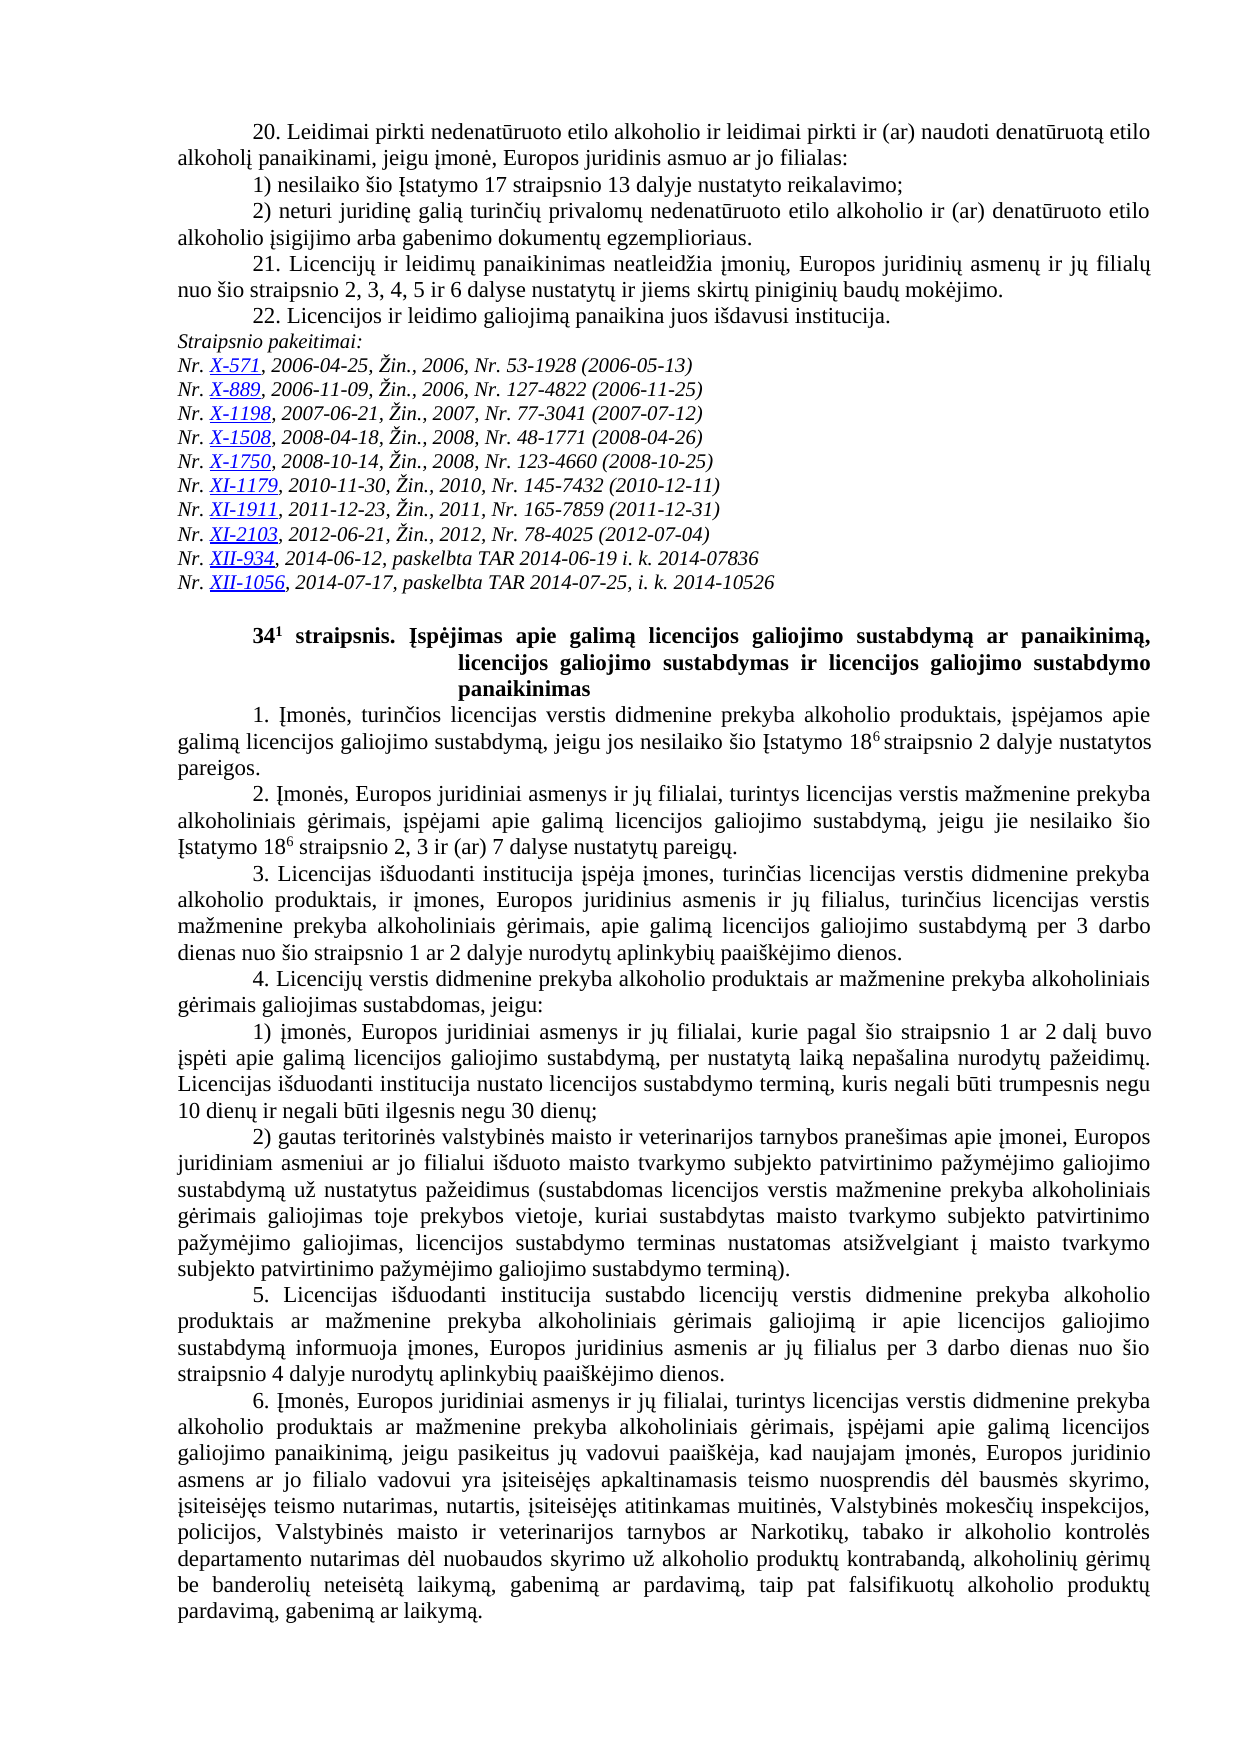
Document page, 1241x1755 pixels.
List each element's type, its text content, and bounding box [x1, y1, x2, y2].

text Nr. XI-1179, 2010-11-30, Žin., 2010, Nr. 145-7432 (2010-12-11) [177, 473, 1152, 497]
text 3. Licencijas išduodanti institucija įspėja įmones, turinčias licencijas verstis didmenine prekyba alkoholio produktais, ir įmones, Europos juridinius asmenis ir jų filialus, turinčius licencijas verstis mažmenine prekyba alkoholiniais gėrimais, apie galimą licencijos galiojimo sustabdymą per 3 darbo dienas nuo šio straipsnio 1 ar 2 dalyje nurodytų aplinkybių paaiškėjimo dienos. [177, 859, 1152, 965]
text 22. Licencijos ir leidimo galiojimą panaikina juos išdavusi institucija. [177, 303, 1152, 329]
text Nr. X-1198, 2007-06-21, Žin., 2007, Nr. 77-3041 (2007-07-12) [177, 401, 1152, 425]
text 1) įmonės, Europos juridiniai asmenys ir jų filialai, kurie pagal šio straipsnio 1 ar 2 dalį buvo įspėti apie galimą licencijos galiojimo sustabdymą, per nustatytą laiką nepašalina nurodytų pažeidimų. Licencijas išduodanti institucija nustato licencijos sustabdymo terminą, kuris negali būti trumpesnis negu 10 dienų ir negali būti ilgesnis negu 30 dienų; [177, 1018, 1152, 1123]
text Nr. X-1508, 2008-04-18, Žin., 2008, Nr. 48-1771 (2008-04-26) [177, 425, 1152, 449]
text 1. Įmonės, turinčios licencijas verstis didmenine prekyba alkoholio produktais, įspėjamos apie galimą licencijos galiojimo sustabdymą, jeigu jos nesilaiko šio Įstatymo 186 straipsnio 2 dalyje nustatytos pareigos. [177, 701, 1152, 781]
text Nr. XI-1911, 2011-12-23, Žin., 2011, Nr. 165-7859 (2011-12-31) [177, 497, 1152, 521]
text 1) nesilaiko šio Įstatymo 17 straipsnio 13 dalyje nustatyto reikalavimo; [177, 171, 1152, 197]
text 2. Įmonės, Europos juridiniai asmenys ir jų filialai, turintys licencijas verstis mažmenine prekyba alkoholiniais gėrimais, įspėjami apie galimą licencijos galiojimo sustabdymą, jeigu jie nesilaiko šio Įstatymo 186 straipsnio 2, 3 ir (ar) 7 dalyse nustatytų pareigų. [177, 781, 1152, 859]
text Straipsnio pakeitimai: [177, 329, 1152, 353]
text 5. Licencijas išduodanti institucija sustabdo licencijų verstis didmenine prekyba alkoholio produktais ar mažmenine prekyba alkoholiniais gėrimais galiojimą ir apie licencijos galiojimo sustabdymą informuoja įmones, Europos juridinius asmenis ar jų filialus per 3 darbo dienas nuo šio straipsnio 4 dalyje nurodytų aplinkybių paaiškėjimo dienos. [177, 1281, 1152, 1387]
text 2) neturi juridinę galią turinčių privalomų nedenatūruoto etilo alkoholio ir (ar) denatūruoto etilo alkoholio įsigijimo arba gabenimo dokumentų egzemplioriaus. [177, 197, 1152, 250]
text 2) gautas teritorinės valstybinės maisto ir veterinarijos tarnybos pranešimas apie įmonei, Europos juridiniam asmeniui ar jo filialui išduoto maisto tvarkymo subjekto patvirtinimo pažymėjimo galiojimo sustabdymą už nustatytus pažeidimus (sustabdomas licencijos verstis mažmenine prekyba alkoholiniais gėrimais galiojimas toje prekybos vietoje, kuriai sustabdytas maisto tvarkymo subjekto patvirtinimo pažymėjimo galiojimas, licencijos sustabdymo terminas nustatomas atsižvelgiant į maisto tvarkymo subjekto patvirtinimo pažymėjimo galiojimo sustabdymo terminą). [177, 1123, 1152, 1281]
text 21. Licencijų ir leidimų panaikinimas neatleidžia įmonių, Europos juridinių asmenų ir jų filialų nuo šio straipsnio 2, 3, 4, 5 ir 6 dalyse nustatytų ir jiems skirtų piniginių baudų mokėjimo. [177, 250, 1152, 303]
text Nr. XI-2103, 2012-06-21, Žin., 2012, Nr. 78-4025 (2012-07-04) [177, 521, 1152, 546]
text Nr. XII-934, 2014-06-12, paskelbta TAR 2014-06-19 i. k. 2014-07836 [177, 546, 1152, 569]
text Nr. X-571, 2006-04-25, Žin., 2006, Nr. 53-1928 (2006-05-13) [177, 353, 1152, 377]
text Nr. X-1750, 2008-10-14, Žin., 2008, Nr. 123-4660 (2008-10-25) [177, 449, 1152, 473]
text 4. Licencijų verstis didmenine prekyba alkoholio produktais ar mažmenine prekyba alkoholiniais gėrimais galiojimas sustabdomas, jeigu: [177, 965, 1152, 1018]
text Nr. XII-1056, 2014-07-17, paskelbta TAR 2014-07-25, i. k. 2014-10526 [177, 569, 1152, 594]
text 6. Įmonės, Europos juridiniai asmenys ir jų filialai, turintys licencijas verstis didmenine prekyba alkoholio produktais ar mažmenine prekyba alkoholiniais gėrimais, įspėjami apie galimą licencijos galiojimo panaikinimą, jeigu pasikeitus jų vadovui paaiškėja, kad naujajam įmonės, Europos juridinio asmens ar jo filialo vadovui yra įsiteisėjęs apkaltinamasis teismo nuosprendis dėl bausmės skyrimo, įsiteisėjęs teismo nutarimas, nutartis, įsiteisėjęs atitinkamas muitinės, Valstybinės mokesčių inspekcijos, policijos, Valstybinės maisto ir veterinarijos tarnybos ar Narkotikų, tabako ir alkoholio kontrolės departamento nutarimas dėl nuobaudos skyrimo už alkoholio produktų kontrabandą, alkoholinių gėrimų be banderolių neteisėtą laikymą, gabenimą ar pardavimą, taip pat falsifikuotų alkoholio produktų pardavimą, gabenimą ar laikymą. [177, 1387, 1152, 1624]
text 20. Leidimai pirkti nedenatūruoto etilo alkoholio ir leidimai pirkti ir (ar) naudoti denatūruotą etilo alkoholį panaikinami, jeigu įmonė, Europos juridinis asmuo ar jo filialas: [177, 118, 1152, 171]
text 341 straipsnis. Įspėjimas apie galimą licencijos galiojimo sustabdymą ar panaikinimą, licencijos galiojimo sustabdymas ir licencijos galiojimo sustabdymo panaikinimas [252, 622, 1152, 701]
text Nr. X-889, 2006-11-09, Žin., 2006, Nr. 127-4822 (2006-11-25) [177, 377, 1152, 401]
